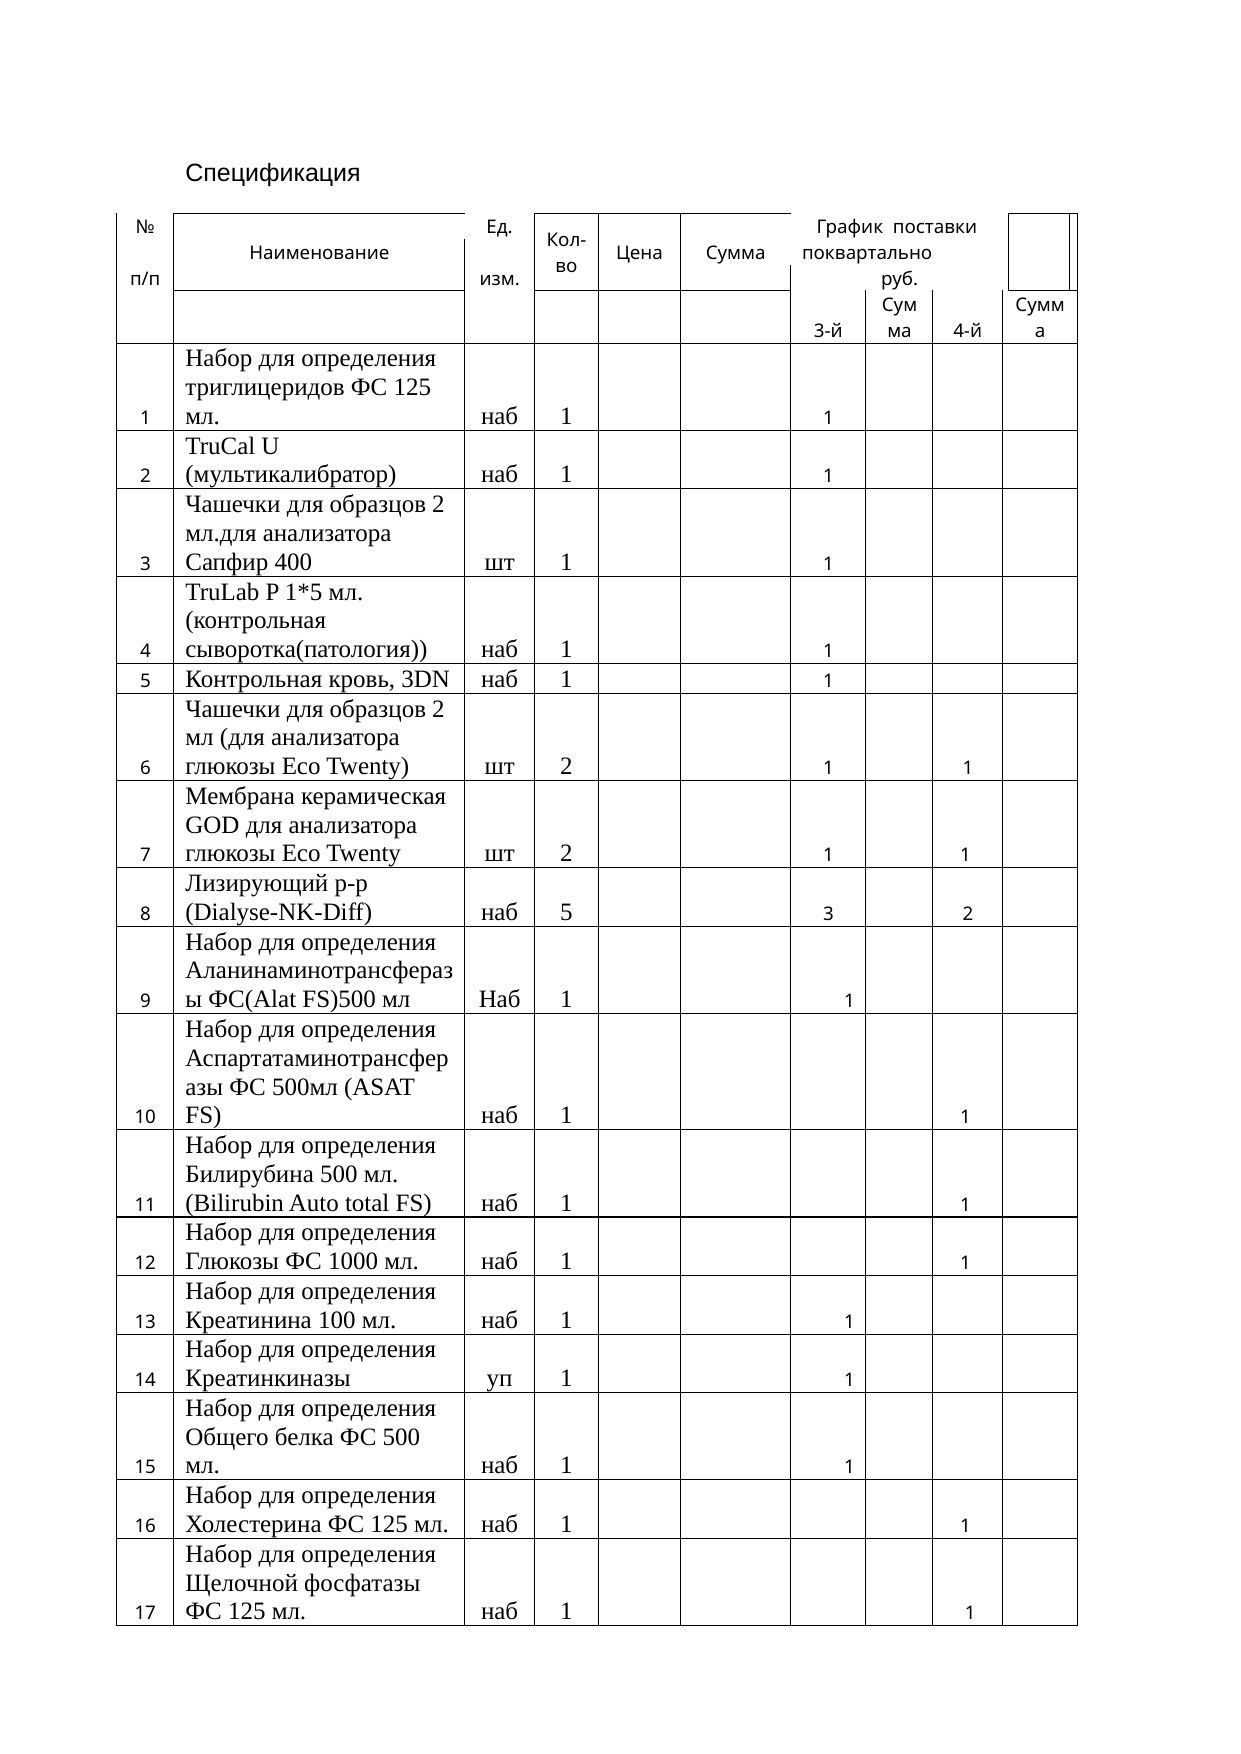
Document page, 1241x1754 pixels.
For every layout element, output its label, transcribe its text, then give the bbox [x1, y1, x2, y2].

table_cell [599, 344, 680, 430]
table_cell [599, 1130, 680, 1216]
table_cell [933, 489, 1002, 576]
table_cell 1 [535, 927, 598, 1013]
table_cell [599, 694, 680, 780]
table_cell 3-й [791, 290, 865, 342]
table_cell [599, 577, 680, 663]
table_cell [599, 1480, 680, 1538]
table_cell изм. [465, 239, 534, 290]
table_cell [681, 1130, 790, 1216]
table_cell Набор для определения Аланинаминотрансферазы ФС(Alat FS)500 мл [174, 927, 464, 1013]
table_cell [598, 186, 680, 213]
table_cell наб [465, 1393, 534, 1479]
table_cell [866, 1539, 932, 1625]
table_cell 1 [791, 694, 865, 780]
table_cell 1 [791, 1393, 865, 1479]
table_cell [174, 291, 464, 342]
table_cell [599, 927, 680, 1013]
table_cell 1 [535, 1480, 598, 1538]
table_cell наб [465, 1480, 534, 1538]
table_cell [866, 1014, 932, 1129]
table_cell наб [465, 664, 534, 693]
table_cell [866, 1393, 932, 1479]
table_cell наб [465, 1539, 534, 1625]
table_cell руб. [791, 265, 1008, 290]
table_cell [599, 868, 680, 926]
table_cell 1 [535, 1276, 598, 1333]
table_cell [681, 1539, 790, 1625]
table_cell [866, 1218, 932, 1275]
table_cell п/п [117, 239, 173, 290]
table_cell [681, 1014, 790, 1129]
table_cell 1 [535, 344, 598, 430]
table_cell 1 [117, 344, 173, 430]
table_cell [866, 1130, 932, 1216]
table_cell TruCal U (мультикалибратор) [174, 431, 464, 488]
table_cell [1003, 489, 1077, 576]
table_cell 1 [933, 781, 1002, 867]
table_cell [599, 1335, 680, 1392]
table_cell [116, 186, 174, 213]
table_cell [599, 489, 680, 576]
table_cell Мембрана керамическая GOD для анализатора глюкозы Eco Twenty [174, 781, 464, 867]
table_cell наб [465, 577, 534, 663]
table_cell [866, 781, 932, 867]
table_cell [681, 781, 790, 867]
table_cell 4 [117, 577, 173, 663]
table_cell [866, 344, 932, 430]
table_header Ед. [465, 213, 534, 239]
table_cell шт [465, 781, 534, 867]
table_cell [866, 577, 932, 663]
table_cell [681, 291, 790, 342]
table_header [465, 118, 534, 186]
table_cell [535, 291, 598, 342]
table_cell [1070, 265, 1077, 290]
table_cell 1 [933, 694, 1002, 780]
table_cell 9 [117, 927, 173, 1013]
table_cell [599, 664, 680, 693]
table_header [791, 118, 866, 186]
table_header График поставки поквартально [791, 213, 1008, 265]
table_cell [681, 664, 790, 693]
table_cell Набор для определения Креатинина 100 мл. [174, 1276, 464, 1333]
table_cell наб [465, 1276, 534, 1333]
table_cell шт [465, 694, 534, 780]
table_cell Чашечки для образцов 2 мл (для анализатора глюкозы Eco Twenty) [174, 694, 464, 780]
table_cell 8 [117, 868, 173, 926]
table_cell наб [465, 431, 534, 488]
table_cell [1003, 1218, 1077, 1275]
table_cell [599, 1014, 680, 1129]
table_header [933, 118, 1002, 186]
table_cell [1003, 664, 1077, 693]
table_cell 3 [117, 489, 173, 576]
table_cell 17 [117, 1539, 173, 1625]
table_cell [866, 694, 932, 780]
table_cell Цена [599, 214, 680, 290]
table_cell [933, 1276, 1002, 1333]
table_cell [866, 489, 932, 576]
table_cell [1003, 1130, 1077, 1216]
table_cell 1 [791, 781, 865, 867]
table_cell [534, 186, 598, 213]
table_cell [791, 1218, 865, 1275]
table_cell [791, 186, 866, 213]
table_cell уп [465, 1335, 534, 1392]
table_cell 3 [791, 868, 865, 926]
table_cell [791, 1480, 865, 1538]
table_cell [680, 186, 791, 213]
table_header [1070, 214, 1077, 265]
table_cell 1 [791, 577, 865, 663]
table_cell TruLab P 1*5 мл.(контрольная сыворотка(патология)) [174, 577, 464, 663]
table_cell [866, 1276, 932, 1333]
table_cell [1003, 431, 1077, 488]
table_header [116, 118, 174, 186]
table_cell Набор для определения Щелочной фосфатазы ФС 125 мл. [174, 1539, 464, 1625]
table_cell [681, 1480, 790, 1538]
table_cell [933, 431, 1002, 488]
table_cell 10 [117, 1014, 173, 1129]
table_cell Набор для определения Глюкозы ФС 1000 мл. [174, 1218, 464, 1275]
table_cell [599, 1276, 680, 1333]
table_cell [599, 781, 680, 867]
table_cell Набор для определения Аспартатаминотрансферазы ФС 500мл (ASAT FS) [174, 1014, 464, 1129]
table_cell [1003, 577, 1077, 663]
table_cell 16 [117, 1480, 173, 1538]
table_cell [681, 868, 790, 926]
table_cell [933, 344, 1002, 430]
table_cell [1003, 1335, 1077, 1392]
table_cell [933, 186, 1002, 213]
table_cell [681, 1335, 790, 1392]
table_cell 1 [791, 927, 865, 1013]
table_cell Сумма [681, 214, 791, 290]
table_cell 1 [791, 664, 865, 693]
table_cell [465, 186, 534, 213]
table_cell 1 [933, 1014, 1002, 1129]
table_cell 14 [117, 1335, 173, 1392]
table_cell [866, 1335, 932, 1392]
table_cell [1003, 781, 1077, 867]
table_cell [1003, 1276, 1077, 1333]
table_header [1003, 118, 1077, 186]
table_cell наб [465, 344, 534, 430]
table_header № [117, 213, 173, 239]
table_cell 1 [791, 1335, 865, 1392]
table_cell [1003, 1539, 1077, 1625]
table_cell [681, 1218, 790, 1275]
table_cell Контрольная кровь, 3DN [174, 664, 464, 693]
table_cell 1 [535, 1335, 598, 1392]
table_cell Сумма [1003, 290, 1077, 342]
table_cell 1 [933, 1539, 1002, 1625]
table_cell [866, 664, 932, 693]
table_cell [117, 290, 173, 342]
table_cell 13 [117, 1276, 173, 1333]
table_cell Наб [465, 927, 534, 1013]
table_cell [681, 489, 790, 576]
table_cell 1 [791, 1276, 865, 1333]
table_cell [681, 577, 790, 663]
table_cell [1003, 344, 1077, 430]
table_cell [791, 1130, 865, 1216]
table_header [866, 118, 933, 186]
table_cell [1003, 1480, 1077, 1538]
table_header [1009, 214, 1069, 265]
table_cell [599, 431, 680, 488]
table_cell 1 [535, 1393, 598, 1479]
table_cell Набор для определения триглицеридов ФС 125 мл. [174, 344, 464, 430]
table_cell Кол-во [535, 214, 598, 290]
table_cell 15 [117, 1393, 173, 1479]
table_cell 1 [535, 489, 598, 576]
table_cell 2 [535, 694, 598, 780]
table_cell [933, 577, 1002, 663]
table_cell [174, 186, 464, 213]
table_cell 1 [933, 1480, 1002, 1538]
table_cell [1002, 186, 1077, 213]
table_cell 1 [535, 664, 598, 693]
table_cell [681, 431, 790, 488]
table_cell [933, 1393, 1002, 1479]
table_cell 1 [791, 344, 865, 430]
table_cell наб [465, 1014, 534, 1129]
table_cell [1003, 694, 1077, 780]
table_cell Лизирующий р-р (Dialyse-NK-Diff) [174, 868, 464, 926]
table_cell [866, 868, 932, 926]
table_cell 2 [535, 781, 598, 867]
table_cell [681, 694, 790, 780]
table_cell [599, 1539, 680, 1625]
table_cell наб [465, 1130, 534, 1216]
table_cell [599, 291, 680, 342]
table_cell [681, 344, 790, 430]
table_cell 1 [535, 1218, 598, 1275]
table_cell 1 [791, 489, 865, 576]
table_cell 1 [535, 1014, 598, 1129]
table_cell [681, 1393, 790, 1479]
table_cell [681, 1276, 790, 1333]
table_cell [791, 1014, 865, 1129]
table_cell [791, 1539, 865, 1625]
table_cell 5 [535, 868, 598, 926]
table_cell [866, 1480, 932, 1538]
table_cell [866, 186, 933, 213]
table_cell 2 [117, 431, 173, 488]
table_cell 1 [933, 1218, 1002, 1275]
table_cell 6 [117, 694, 173, 780]
table_cell 1 [535, 1539, 598, 1625]
table_cell 1 [535, 1130, 598, 1216]
table_cell Сумма [866, 290, 932, 342]
table_cell 2 [933, 868, 1002, 926]
table_cell [933, 664, 1002, 693]
table_cell 5 [117, 664, 173, 693]
table_cell [681, 927, 790, 1013]
table_cell [465, 290, 534, 342]
table_cell 1 [535, 431, 598, 488]
table_header [534, 118, 791, 186]
table_cell [866, 431, 932, 488]
table_cell [599, 1393, 680, 1479]
table_cell [1003, 1393, 1077, 1479]
table_cell 1 [535, 577, 598, 663]
table_cell [1003, 868, 1077, 926]
table_cell 4-й [933, 290, 1002, 342]
table_cell шт [465, 489, 534, 576]
table_cell [933, 1335, 1002, 1392]
table_cell 11 [117, 1130, 173, 1216]
table_cell наб [465, 868, 534, 926]
table_cell Чашечки для образцов 2 мл.для анализатора Сапфир 400 [174, 489, 464, 576]
table_cell [866, 927, 932, 1013]
table_cell Набор для определения Билирубина 500 мл.(Bilirubin Auto total FS) [174, 1130, 464, 1216]
table_cell Набор для определения Общего белка ФС 500 мл. [174, 1393, 464, 1479]
table_cell [1003, 1014, 1077, 1129]
table_cell 1 [933, 1130, 1002, 1216]
table_header Спецификация [174, 118, 464, 186]
table_cell 1 [791, 431, 865, 488]
table_cell Наименование [174, 214, 464, 290]
table_cell [599, 1218, 680, 1275]
table_cell 7 [117, 781, 173, 867]
table_cell [933, 927, 1002, 1013]
table_cell 12 [117, 1218, 173, 1275]
table_cell [1009, 265, 1069, 290]
table_cell Набор для определения Холестерина ФС 125 мл. [174, 1480, 464, 1538]
table_cell наб [465, 1218, 534, 1275]
table_cell Набор для определения Креатинкиназы [174, 1335, 464, 1392]
table_cell [1003, 927, 1077, 1013]
